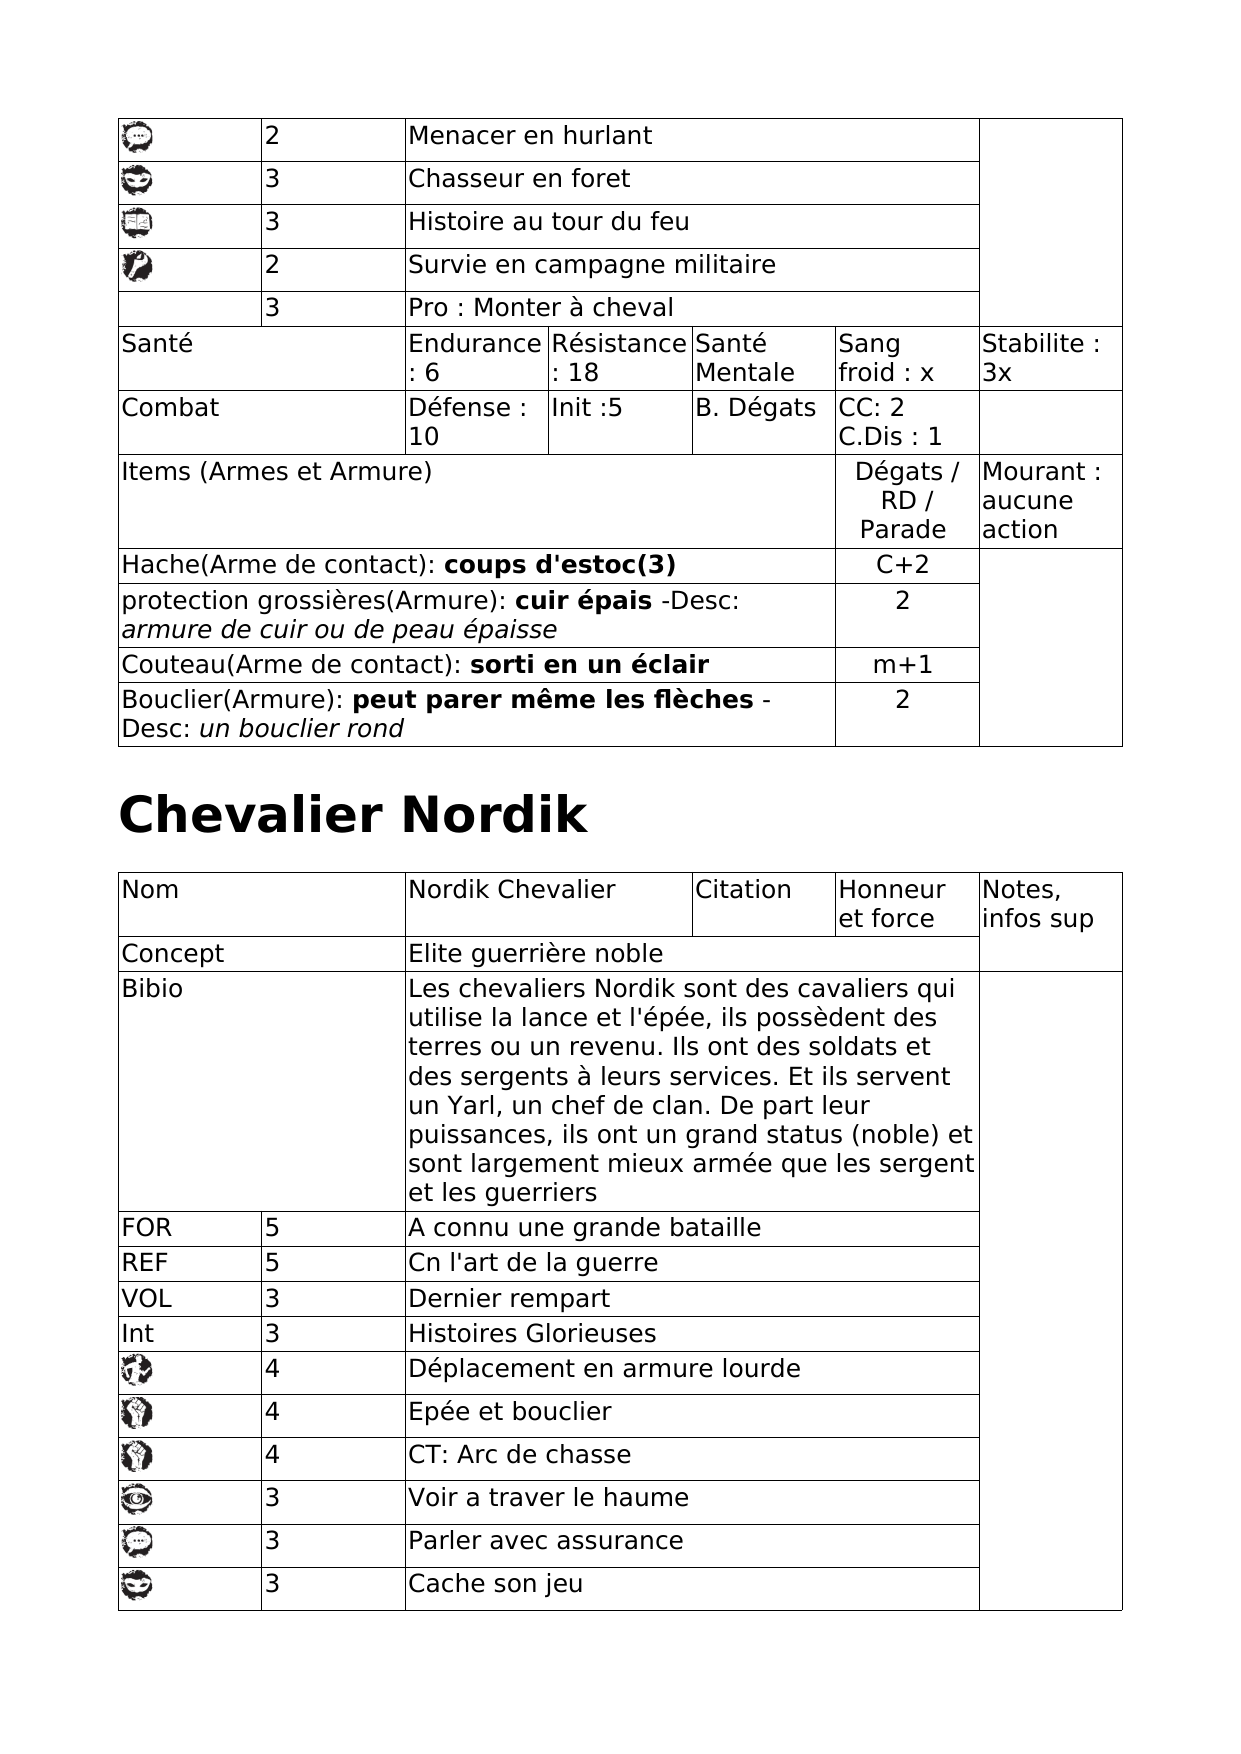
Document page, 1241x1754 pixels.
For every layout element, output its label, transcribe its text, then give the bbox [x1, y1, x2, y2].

table_header Nom [119, 873, 405, 936]
table_cell Défense : 10 [406, 391, 548, 454]
table_cell 3 [262, 162, 405, 204]
table_cell VOL [119, 1282, 261, 1316]
table_cell protection grossières(Armure): cuir épais -Desc: armure de cuir ou de peau épaisse [119, 584, 835, 647]
subtitle Chevalier Nordik [118, 786, 1122, 844]
table_cell 3 [262, 292, 405, 326]
picture [121, 1353, 153, 1386]
table_cell Menacer en hurlant [406, 119, 979, 161]
table_cell [119, 292, 261, 326]
table_header Honneur et force [836, 873, 979, 936]
table_cell FOR [119, 1212, 261, 1246]
table_cell Couteau(Arme de contact): sorti en un éclair [119, 648, 835, 682]
table_cell Bouclier(Armure): peut parer même les flèches -Desc: un bouclier rond [119, 683, 835, 746]
table_cell Survie en campagne militaire [406, 249, 979, 291]
table_cell Santé [119, 327, 405, 390]
picture [121, 250, 153, 282]
picture [121, 207, 153, 239]
table_cell [980, 549, 1122, 746]
table_cell Voir a traver le haume [406, 1481, 979, 1523]
table_cell Mourant : aucune action [980, 455, 1122, 548]
table_cell Histoire au tour du feu [406, 205, 979, 247]
table_cell 3 [262, 1481, 405, 1523]
picture [121, 1440, 153, 1472]
table_cell Pro : Monter à cheval [406, 292, 979, 326]
table_cell 5 [262, 1212, 405, 1246]
table_cell [119, 1395, 261, 1437]
table_cell CT: Arc de chasse [406, 1438, 979, 1480]
picture [121, 1569, 153, 1601]
table_cell Init :5 [549, 391, 692, 454]
picture [121, 121, 153, 153]
table_cell [119, 162, 261, 204]
table_cell Cache son jeu [406, 1568, 979, 1610]
table_cell Les chevaliers Nordik sont des cavaliers qui utilise la lance et l'épée, ils possèdent des terres ou un revenu. Ils ont des soldats et des sergents à leurs services. Et ils servent un Yarl, un chef de clan. De part leur puissances, ils ont un grand status (noble) et sont largement mieux armée que les sergent et les guerriers [406, 972, 979, 1211]
table_cell [119, 249, 261, 291]
table_cell 3 [262, 1317, 405, 1351]
picture [121, 164, 153, 196]
table_cell Concept [119, 937, 405, 971]
table_cell 2 [262, 119, 405, 161]
table_cell 2 [836, 584, 979, 647]
table_cell 4 [262, 1352, 405, 1394]
table_cell [119, 205, 261, 247]
table_cell Int [119, 1317, 261, 1351]
picture [121, 1397, 153, 1429]
table_cell [119, 1481, 261, 1523]
table_cell REF [119, 1247, 261, 1281]
table_cell C+2 [836, 549, 979, 583]
table_cell Epée et bouclier [406, 1395, 979, 1437]
picture [121, 1483, 153, 1515]
table_cell 2 [836, 683, 979, 746]
table_cell Stabilite : 3x [980, 327, 1122, 390]
table_header Nordik Chevalier [406, 873, 692, 936]
table_header Citation [693, 873, 835, 936]
table_cell 4 [262, 1395, 405, 1437]
table_cell Parler avec assurance [406, 1525, 979, 1567]
table_cell Bibio [119, 972, 405, 1211]
table_cell Elite guerrière noble [406, 937, 979, 971]
table_cell Chasseur en foret [406, 162, 979, 204]
table_cell Dernier rempart [406, 1282, 979, 1316]
table_cell [119, 1352, 261, 1394]
table_cell Dégats / RD / Parade [836, 455, 979, 548]
table_cell Cn l'art de la guerre [406, 1247, 979, 1281]
table_cell [980, 119, 1122, 326]
table_cell [980, 972, 1122, 1610]
table_cell [119, 1525, 261, 1567]
table_header Notes, infos sup [980, 873, 1122, 971]
table_cell [119, 1438, 261, 1480]
table_cell [119, 119, 261, 161]
table_cell 3 [262, 1525, 405, 1567]
picture [121, 1526, 153, 1558]
table_cell Santé Mentale [693, 327, 835, 390]
table_cell 3 [262, 1282, 405, 1316]
table_cell Endurance : 6 [406, 327, 548, 390]
table_cell Combat [119, 391, 405, 454]
table_cell Items (Armes et Armure) [119, 455, 835, 548]
table_cell B. Dégats [693, 391, 835, 454]
table_cell Résistance : 18 [549, 327, 692, 390]
table_cell A connu une grande bataille [406, 1212, 979, 1246]
table_cell Déplacement en armure lourde [406, 1352, 979, 1394]
table_cell Sang froid : x [836, 327, 979, 390]
table_cell 3 [262, 205, 405, 247]
table_cell 2 [262, 249, 405, 291]
table_cell m+1 [836, 648, 979, 682]
table_cell [980, 391, 1122, 454]
table_cell 5 [262, 1247, 405, 1281]
table_cell [119, 1568, 261, 1610]
table_cell 4 [262, 1438, 405, 1480]
table_cell 3 [262, 1568, 405, 1610]
table_cell Histoires Glorieuses [406, 1317, 979, 1351]
table_cell Hache(Arme de contact): coups d'estoc(3) [119, 549, 835, 583]
table_cell CC: 2 C.Dis : 1 [836, 391, 979, 454]
